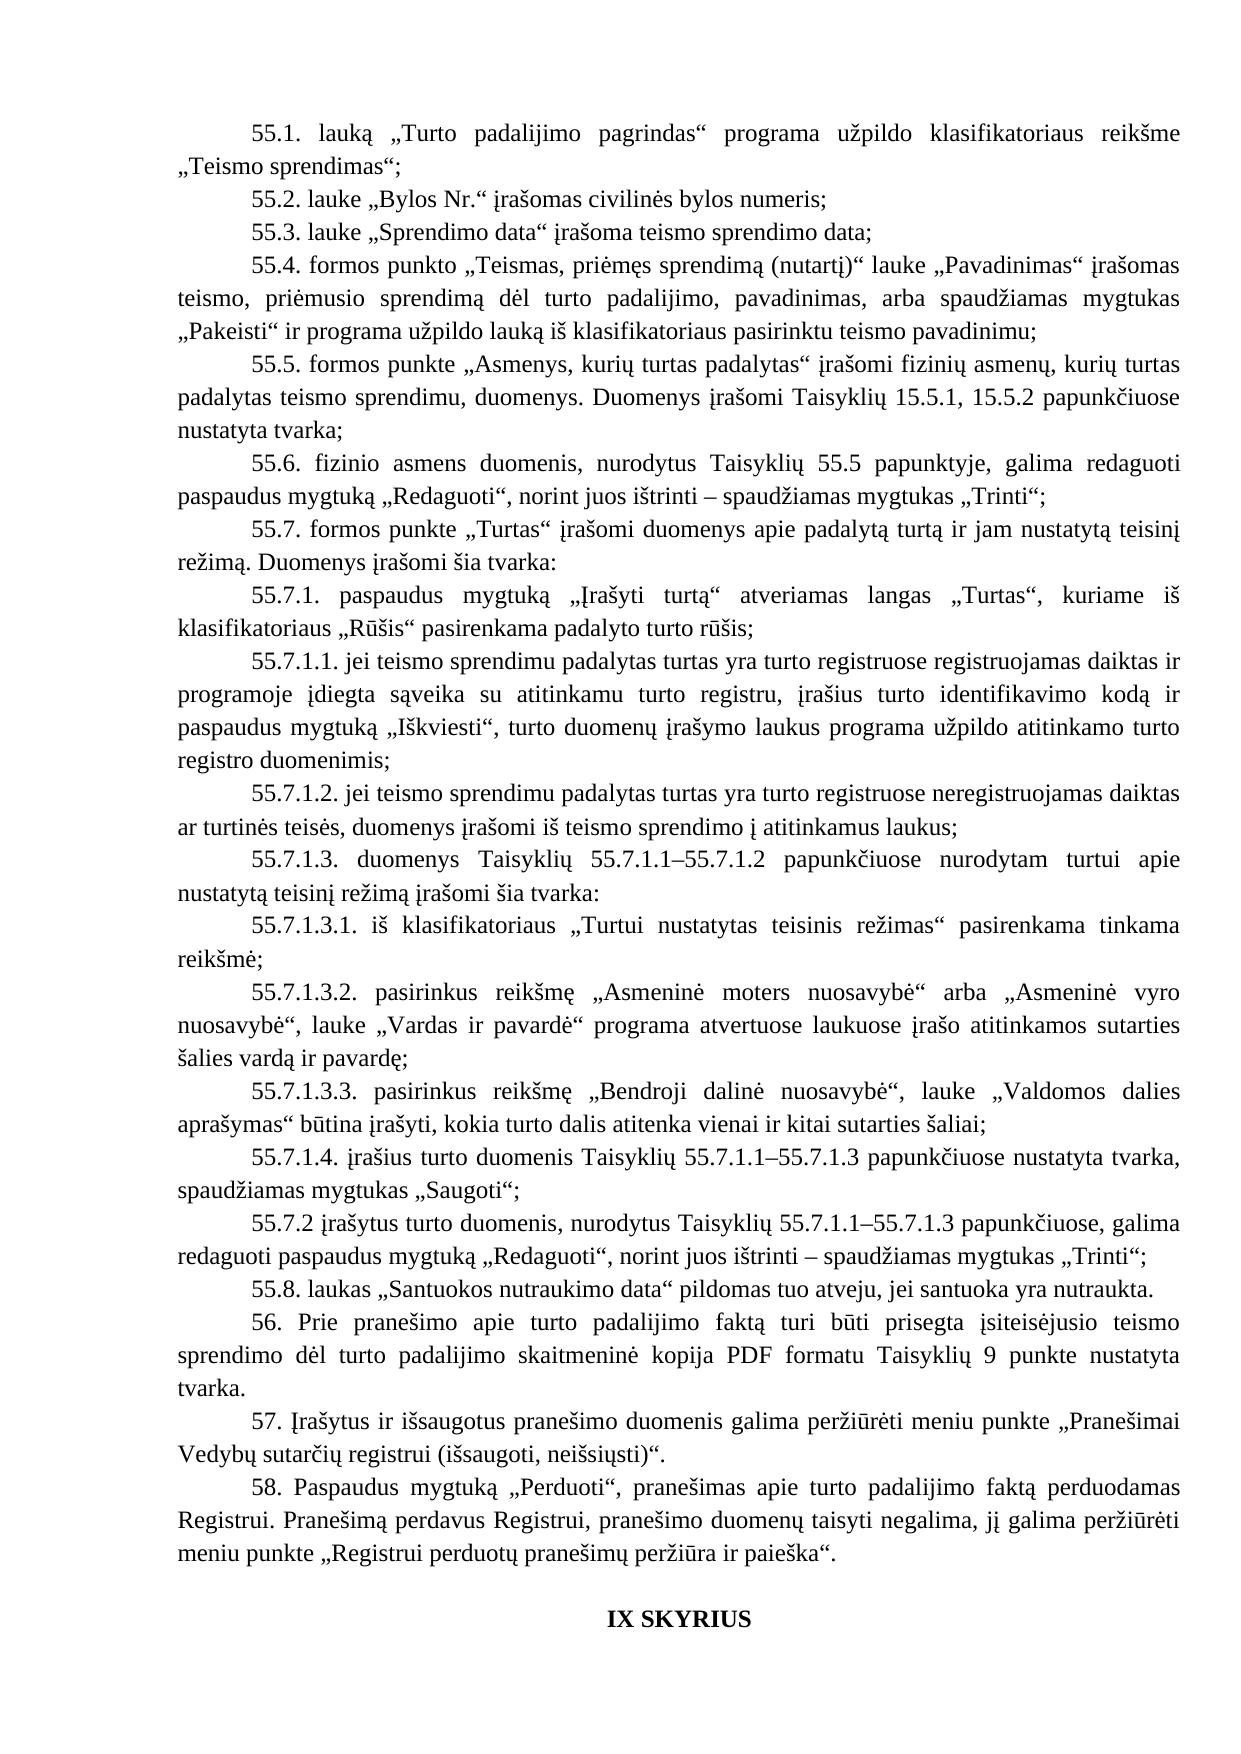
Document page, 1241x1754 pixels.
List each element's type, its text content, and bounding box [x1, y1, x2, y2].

text 55.7.1. paspaudus mygtuką „Įrašyti turtą“ atveriamas langas „Turtas“, kuriame iš klasifikatoriaus „Rūšis“ pasirenkama padalyto turto rūšis; [177, 580, 1181, 642]
text 55.7.1.3. duomenys Taisyklių 55.7.1.1–55.7.1.2 papunkčiuose nurodytam turtui apie nustatytą teisinį režimą įrašomi šia tvarka: [177, 844, 1181, 906]
text 55.5. formos punkte „Asmenys, kurių turtas padalytas“ įrašomi fizinių asmenų, kurių turtas padalytas teismo sprendimu, duomenys. Duomenys įrašomi Taisyklių 15.5.1, 15.5.2 papunkčiuose nustatyta tvarka; [177, 349, 1181, 444]
text 55.6. fizinio asmens duomenis, nurodytus Taisyklių 55.5 papunktyje, galima redaguoti paspaudus mygtuką „Redaguoti“, norint juos ištrinti – spaudžiamas mygtukas „Trinti“; [177, 448, 1181, 510]
text 58. Paspaudus mygtuką „Perduoti“, pranešimas apie turto padalijimo faktą perduodamas Registrui. Pranešimą perdavus Registrui, pranešimo duomenų taisyti negalima, jį galima peržiūrėti meniu punkte „Registrui perduotų pranešimų peržiūra ir paieška“. [177, 1472, 1181, 1567]
text 55.7.1.1. jei teismo sprendimu padalytas turtas yra turto registruose registruojamas daiktas ir programoje įdiegta sąveika su atitinkamu turto registru, įrašius turto identifikavimo kodą ir paspaudus mygtuką „Iškviesti“, turto duomenų įrašymo laukus programa užpildo atitinkamo turto registro duomenimis; [177, 646, 1181, 774]
text 55.1. lauką „Turto padalijimo pagrindas“ programa užpildo klasifikatoriaus reikšme „Teismo sprendimas“; [177, 118, 1181, 180]
text 55.7.1.4. įrašius turto duomenis Taisyklių 55.7.1.1–55.7.1.3 papunkčiuose nustatyta tvarka, spaudžiamas mygtukas „Saugoti“; [177, 1142, 1181, 1203]
text 57. Įrašytus ir išsaugotus pranešimo duomenis galima peržiūrėti meniu punkte „Pranešimai Vedybų sutarčių registrui (išsaugoti, neišsiųsti)“. [177, 1406, 1181, 1468]
text 55.8. laukas „Santuokos nutraukimo data“ pildomas tuo atveju, jei santuoka yra nutraukta. [177, 1274, 1181, 1303]
text 55.7.2 įrašytus turto duomenis, nurodytus Taisyklių 55.7.1.1–55.7.1.3 papunkčiuose, galima redaguoti paspaudus mygtuką „Redaguoti“, norint juos ištrinti – spaudžiamas mygtukas „Trinti“; [177, 1208, 1181, 1269]
text 55.3. lauke „Sprendimo data“ įrašoma teismo sprendimo data; [177, 217, 1181, 246]
text 55.7.1.3.1. iš klasifikatoriaus „Turtui nustatytas teisinis režimas“ pasirenkama tinkama reikšmė; [177, 911, 1181, 972]
text IX SKYRIUS [177, 1604, 1181, 1633]
text 55.7.1.3.2. pasirinkus reikšmę „Asmeninė moters nuosavybė“ arba „Asmeninė vyro nuosavybė“, lauke „Vardas ir pavardė“ programa atvertuose laukuose įrašo atitinkamos sutarties šalies vardą ir pavardę; [177, 977, 1181, 1071]
text 55.7. formos punkte „Turtas“ įrašomi duomenys apie padalytą turtą ir jam nustatytą teisinį režimą. Duomenys įrašomi šia tvarka: [177, 514, 1181, 576]
text 55.2. lauke „Bylos Nr.“ įrašomas civilinės bylos numeris; [177, 184, 1181, 213]
text 55.7.1.3.3. pasirinkus reikšmę „Bendroji dalinė nuosavybė“, lauke „Valdomos dalies aprašymas“ būtina įrašyti, kokia turto dalis atitenka vienai ir kitai sutarties šaliai; [177, 1076, 1181, 1137]
text 55.7.1.2. jei teismo sprendimu padalytas turtas yra turto registruose neregistruojamas daiktas ar turtinės teisės, duomenys įrašomi iš teismo sprendimo į atitinkamus laukus; [177, 778, 1181, 840]
text 56. Prie pranešimo apie turto padalijimo faktą turi būti prisegta įsiteisėjusio teismo sprendimo dėl turto padalijimo skaitmeninė kopija PDF formatu Taisyklių 9 punkte nustatyta tvarka. [177, 1307, 1181, 1402]
text 55.4. formos punkto „Teismas, priėmęs sprendimą (nutartį)“ lauke „Pavadinimas“ įrašomas teismo, priėmusio sprendimą dėl turto padalijimo, pavadinimas, arba spaudžiamas mygtukas „Pakeisti“ ir programa užpildo lauką iš klasifikatoriaus pasirinktu teismo pavadinimu; [177, 250, 1181, 345]
